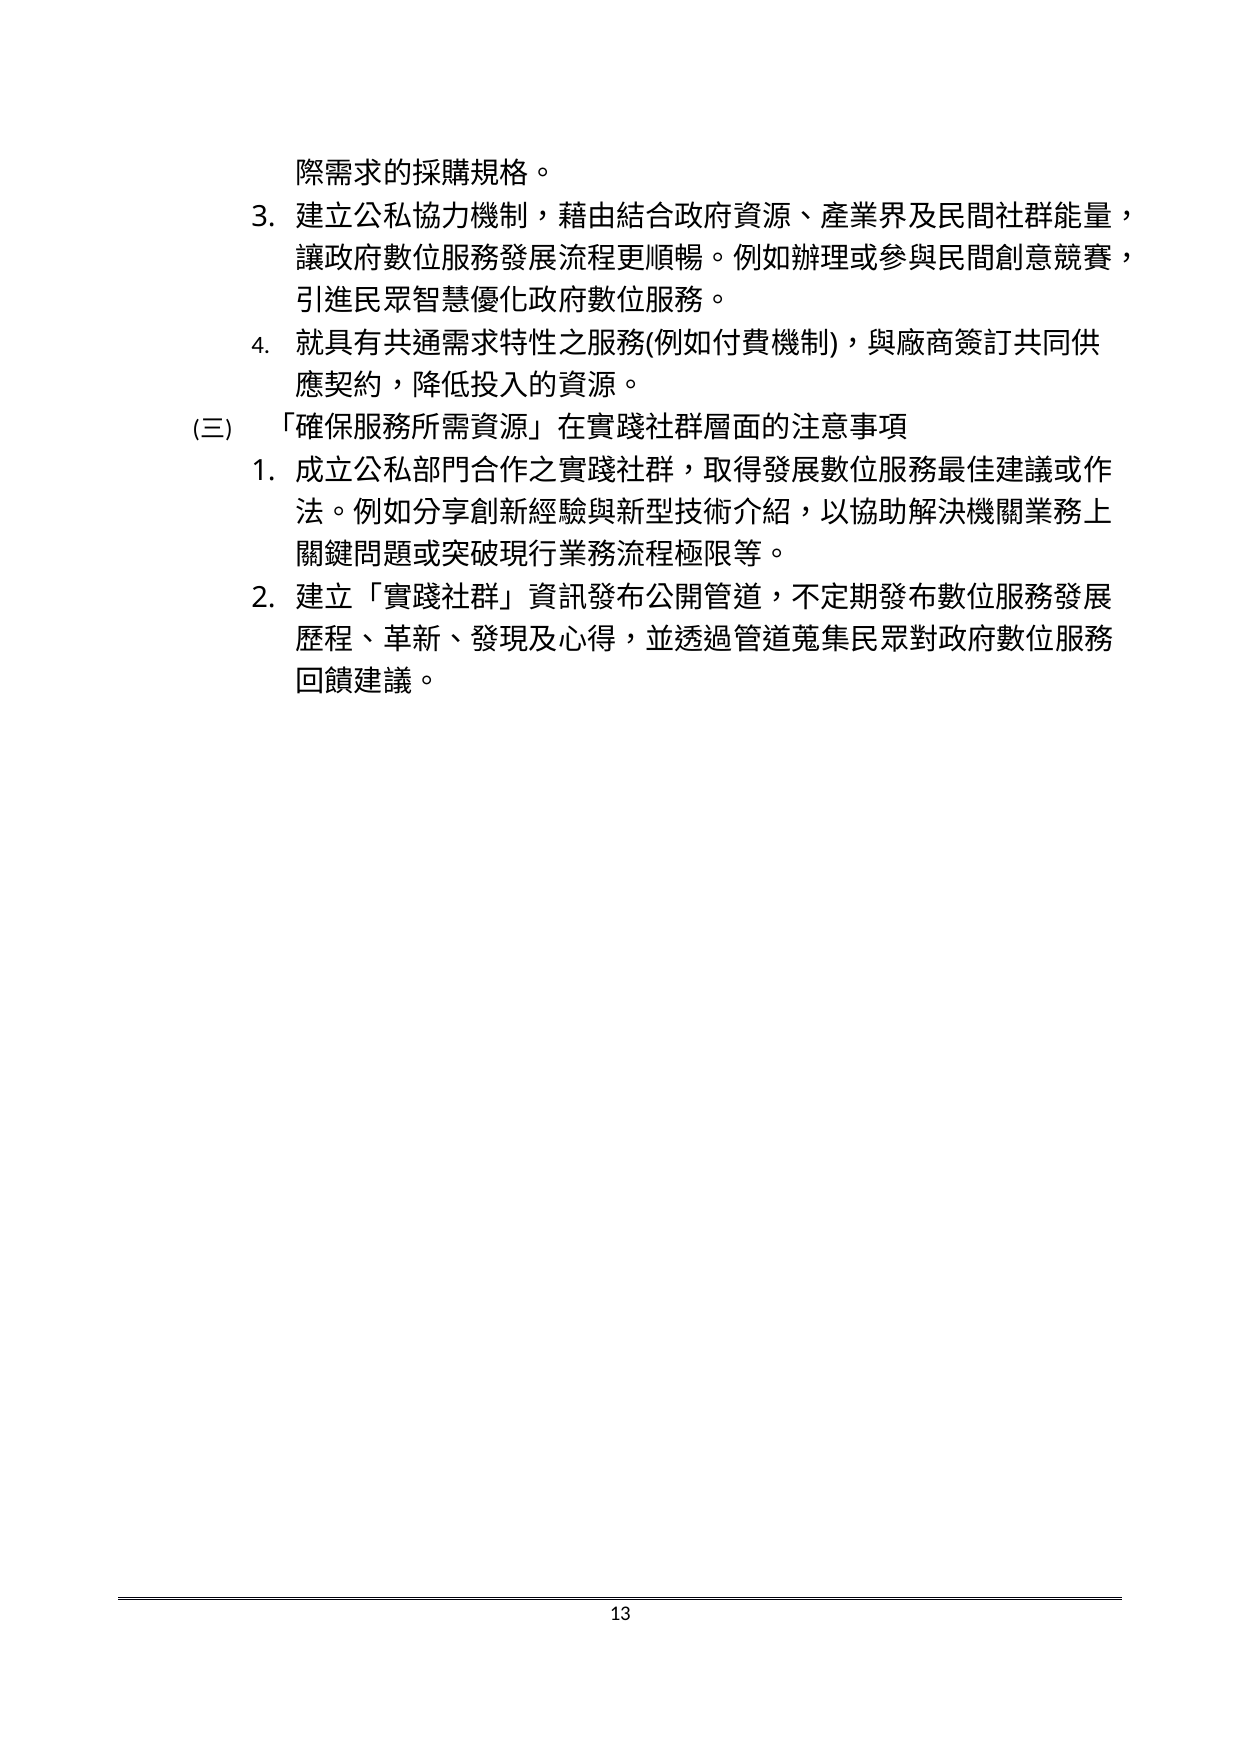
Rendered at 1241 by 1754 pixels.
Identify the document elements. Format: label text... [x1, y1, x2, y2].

list 就具有共通需求特性之服務(例如付費機制)，與廠商簽訂共同供應契約，降低投入的資源。 [251, 319, 1122, 404]
subtitle 「確保服務所需資源」在實踐社群層面的注意事項 [192, 404, 1122, 446]
list 建立公私協力機制，藉由結合政府資源、產業界及民間社群能量，讓政府數位服務發展流程更順暢。例如辦理或參與民間創意競賽，引進民眾智慧優化政府數位服務。 [251, 192, 1122, 319]
list 際需求的採購規格。 [251, 150, 1122, 192]
list 建立「實踐社群」資訊發布公開管道，不定期發布數位服務發展歷程、革新、發現及心得，並透過管道蒐集民眾對政府數位服務回饋建議。 [251, 573, 1122, 700]
list 成立公私部門合作之實踐社群，取得發展數位服務最佳建議或作法。例如分享創新經驗與新型技術介紹，以協助解決機關業務上關鍵問題或突破現行業務流程極限等。 [251, 446, 1122, 573]
